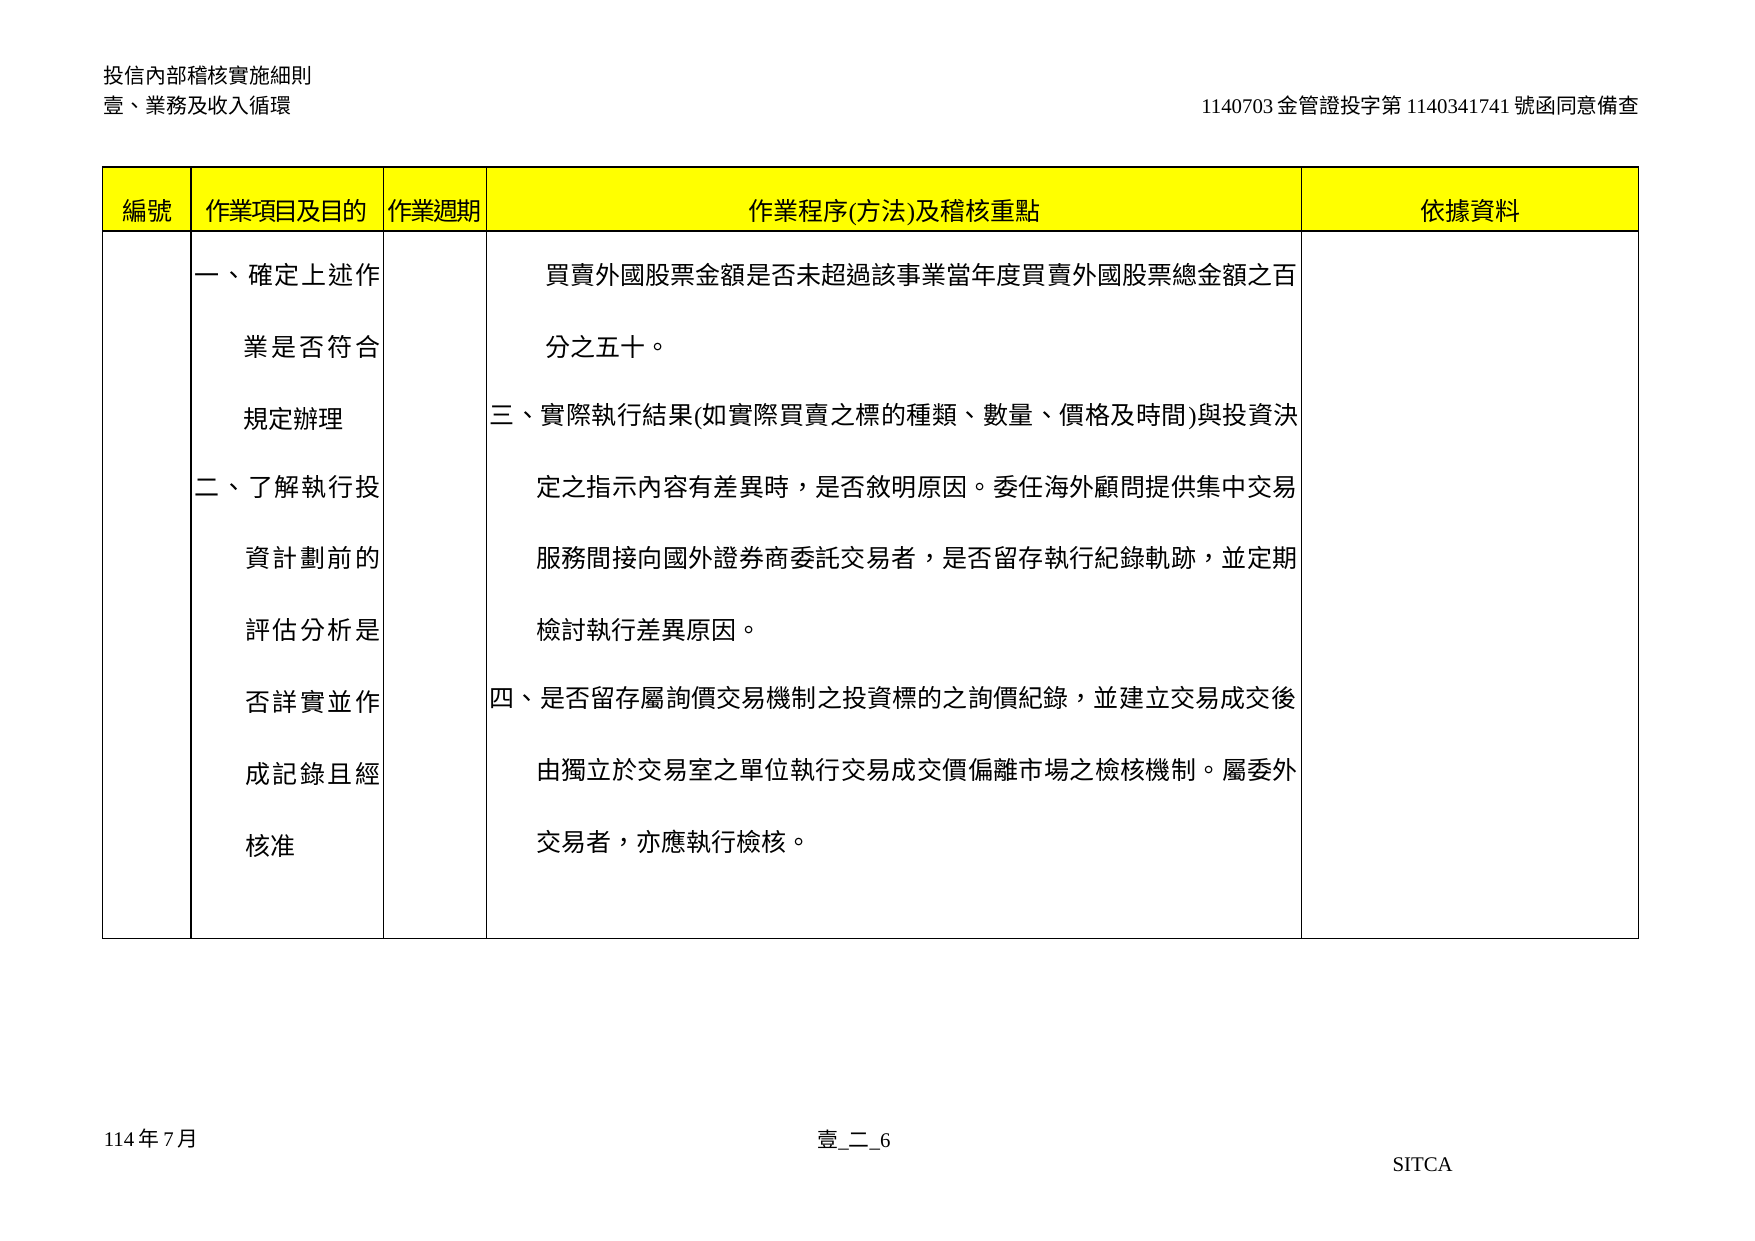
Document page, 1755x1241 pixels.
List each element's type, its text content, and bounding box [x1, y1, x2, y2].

table_header 編號 [103, 168, 190, 230]
table_cell 一、確定上述作業是否符合規定辦理 二、了解執行投資計劃前的評估分析是否詳實並作成記錄且經核准 [192, 232, 383, 937]
table_cell [384, 232, 486, 937]
table_cell [1302, 232, 1638, 937]
table_header 作業項目及目的 [192, 168, 383, 230]
table_header 依據資料 [1302, 168, 1638, 230]
table_cell 買賣外國股票金額是否未超過該事業當年度買賣外國股票總金額之百分之五十。 三、實際執行結果(如實際買賣之標的種類、數量、價格及時間)與投資決定之指示內容有差異時，是否敘明原因。委任海外顧問提供集中交易服務間接向國外證券商委託交易者，是否留存執行紀錄軌跡，並定期檢討執行差異原因。 四、是否留存屬詢價交易機制之投資標的之詢價紀錄，並建立交易成交後由獨立於交易室之單位執行交易成交價偏離市場之檢核機制。屬委外交易者，亦應執行檢核。 [487, 232, 1301, 937]
table_cell [103, 232, 190, 937]
table_header 作業程序(方法)及稽核重點 [487, 168, 1301, 230]
table_header 作業週期 [384, 168, 486, 230]
